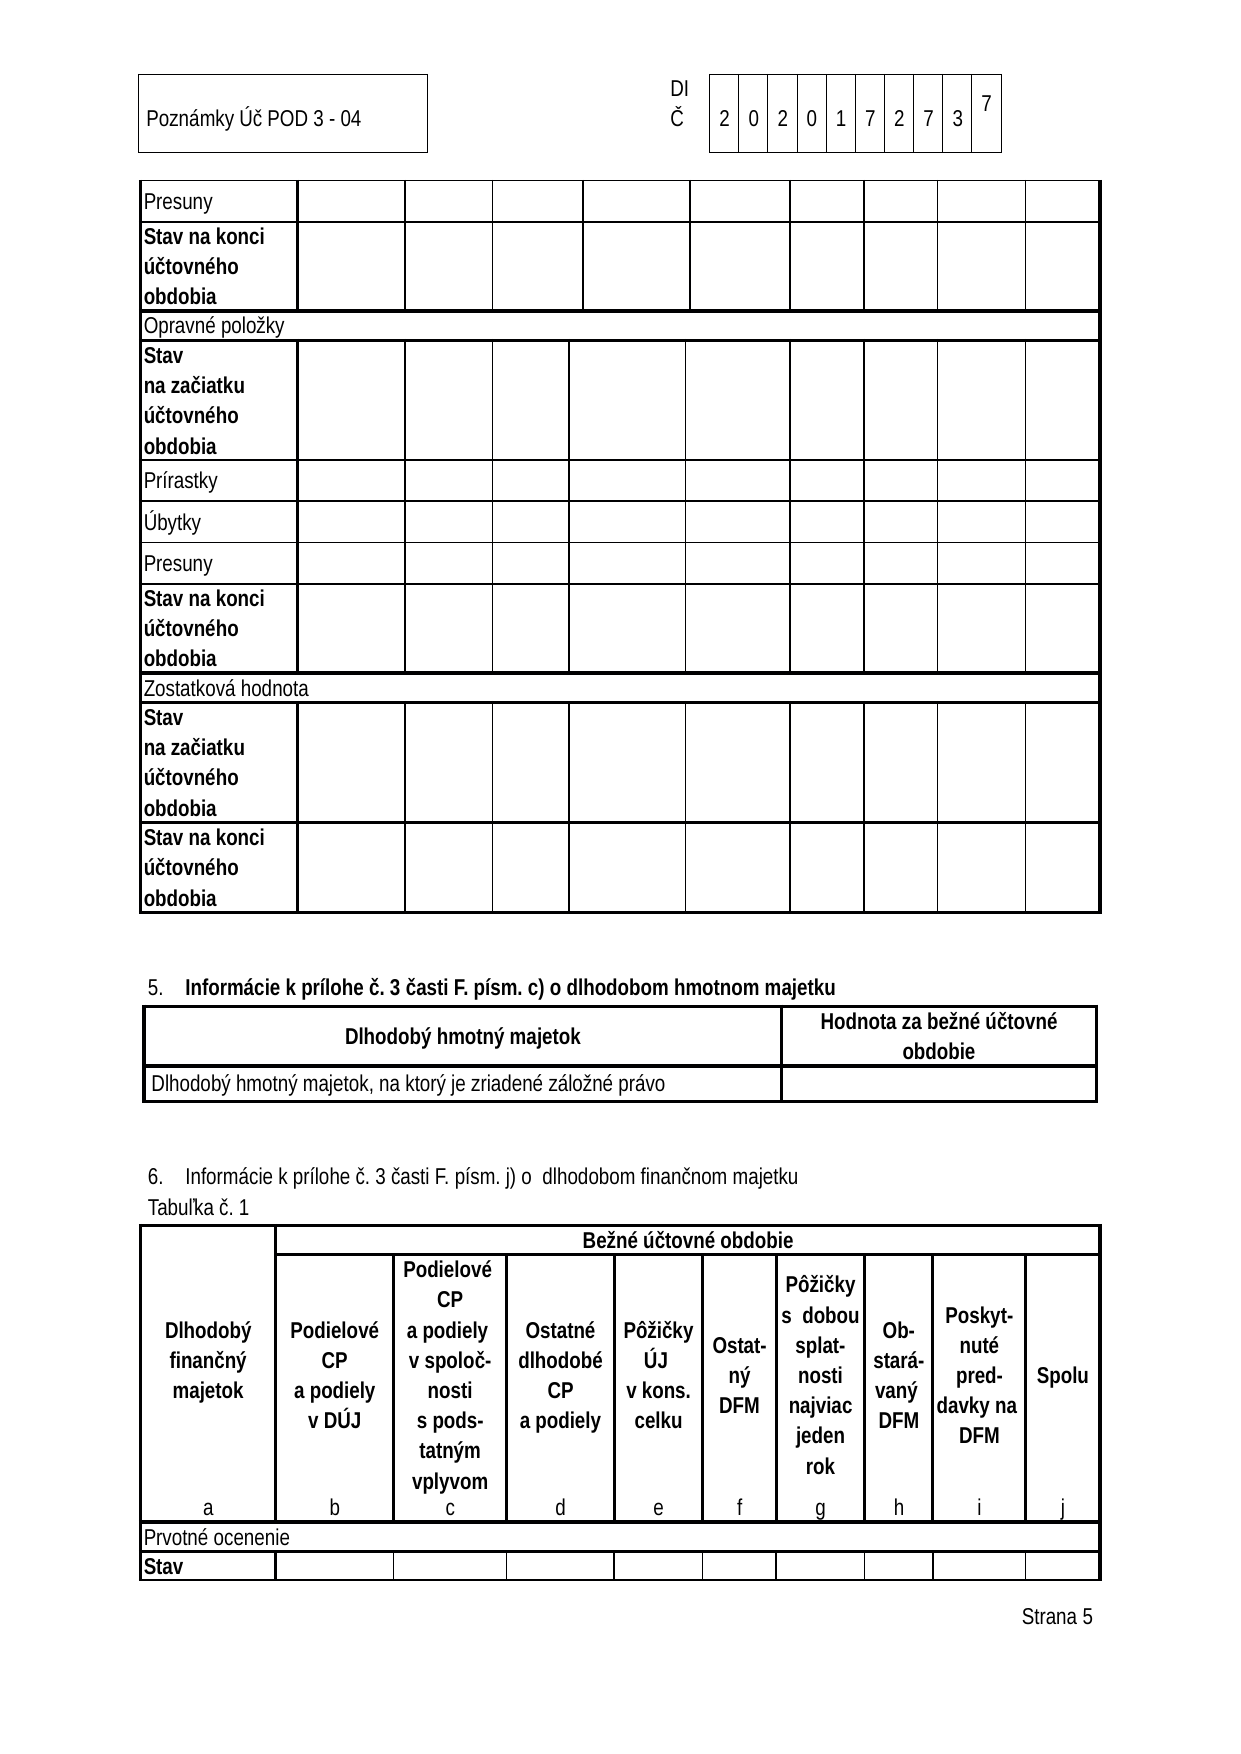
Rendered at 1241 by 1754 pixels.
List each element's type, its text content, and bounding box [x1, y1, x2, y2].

table_cell [691, 223, 789, 309]
table_cell [865, 181, 937, 221]
table_cell i [934, 1494, 1024, 1520]
table_cell [1026, 543, 1098, 583]
table_cell Podielové CP a podiely v spoloč-nosti s pods-tatným vplyvom [395, 1256, 505, 1494]
table_cell [865, 223, 937, 309]
table_cell [1026, 342, 1098, 459]
table_cell [406, 342, 492, 459]
table_cell Ob-stará-vaný DFM [866, 1256, 931, 1494]
table_cell [299, 502, 404, 542]
table_cell [865, 824, 937, 911]
table_cell [938, 585, 1025, 671]
table_cell [493, 461, 568, 500]
table_cell [865, 585, 937, 671]
table_cell [493, 342, 568, 459]
table_cell [938, 502, 1025, 542]
table_cell [406, 181, 492, 221]
table_cell [406, 824, 492, 911]
table_cell [938, 824, 1025, 911]
title Informácie k prílohe č. 3 časti F. písm. j) o dlhodobom finančnom majetku [148, 1163, 1093, 1189]
table_cell [277, 1553, 393, 1579]
table_header Bežné účtovné obdobie [277, 1227, 1098, 1253]
table_cell [570, 824, 685, 911]
table_cell a [142, 1494, 274, 1520]
table_cell Pôžičky s dobou splat-nosti najviac jeden rok [778, 1256, 863, 1494]
table_cell Ostatné dlhodobé CP a podiely [508, 1256, 613, 1494]
table_cell [299, 585, 404, 671]
table_cell Zostatková hodnota [142, 675, 1098, 701]
table_cell [791, 342, 863, 459]
table_cell [686, 704, 789, 821]
table_cell [570, 461, 685, 500]
table_cell [299, 824, 404, 911]
table_cell [865, 342, 937, 459]
table_cell [783, 1068, 1095, 1100]
table_cell [686, 585, 789, 671]
table_cell [791, 181, 863, 221]
table_cell h [866, 1494, 931, 1520]
table_cell Spolu [1027, 1256, 1098, 1494]
table_cell [570, 543, 685, 583]
table_cell [299, 461, 404, 500]
table_cell g [778, 1494, 863, 1520]
table_cell Stav na začiatku účtovného obdobia [142, 342, 296, 459]
table_cell [1026, 223, 1098, 309]
table_cell [791, 543, 863, 583]
table_cell [493, 181, 582, 221]
table_header Hodnota za bežné účtovné obdobie [783, 1008, 1095, 1064]
table_cell b [277, 1494, 392, 1520]
table_cell [406, 223, 492, 309]
table_cell [1026, 461, 1098, 500]
table_cell [791, 502, 863, 542]
table_cell [791, 824, 863, 911]
table_cell [1026, 181, 1098, 221]
table_cell Poskyt-nuté pred-davky na DFM [934, 1256, 1024, 1494]
table_cell Stav na konci účtovného obdobia [142, 824, 296, 911]
table_cell [686, 543, 789, 583]
table_cell [865, 543, 937, 583]
table_cell Stav na konci účtovného obdobia [142, 585, 296, 671]
table_cell Opravné položky [142, 313, 1098, 339]
table_cell Dlhodobý hmotný majetok, na ktorý je zriadené záložné právo [146, 1068, 780, 1100]
table_cell [570, 502, 685, 542]
table_cell [570, 704, 685, 821]
table_cell [1026, 704, 1098, 821]
table_cell [686, 502, 789, 542]
table_cell [791, 585, 863, 671]
table_cell [1026, 824, 1098, 911]
table_cell [938, 342, 1025, 459]
table_cell [703, 1553, 775, 1579]
table_cell j [1027, 1494, 1098, 1520]
table_cell [1026, 1553, 1098, 1579]
table_cell [584, 223, 689, 309]
table_cell [791, 704, 863, 821]
table_cell Podielové CP a podiely v DÚJ [277, 1256, 392, 1494]
table_cell [507, 1553, 613, 1579]
table_cell [686, 342, 789, 459]
table_cell Stav na konci účtovného obdobia [142, 223, 296, 309]
table_cell [791, 223, 863, 309]
table_cell [584, 181, 689, 221]
table_cell [1026, 502, 1098, 542]
table_cell Prírastky [142, 461, 296, 500]
table_cell [791, 461, 863, 500]
table_cell [938, 181, 1025, 221]
table_cell f [704, 1494, 775, 1520]
table_cell [934, 1553, 1025, 1579]
table_cell [865, 502, 937, 542]
table_cell [1026, 585, 1098, 671]
table_cell [406, 502, 492, 542]
table_cell [406, 543, 492, 583]
table_cell [493, 223, 582, 309]
table_cell Prvotné ocenenie [142, 1524, 1098, 1550]
table_cell [686, 824, 789, 911]
table_cell [938, 704, 1025, 821]
table_cell Stav na začiatku účtovného obdobia [142, 704, 296, 821]
text Tabuľka č. 1 [148, 1193, 1093, 1220]
table_cell [938, 543, 1025, 583]
table_cell [493, 502, 568, 542]
table_cell e [616, 1494, 701, 1520]
table_header Dlhodobý hmotný majetok [146, 1008, 780, 1064]
table_cell [865, 704, 937, 821]
table_cell [686, 461, 789, 500]
table_cell [493, 824, 568, 911]
table_cell [570, 585, 685, 671]
table_cell [865, 461, 937, 500]
table_cell [493, 704, 568, 821]
table_cell [615, 1553, 702, 1579]
table_cell c [395, 1494, 505, 1520]
table_cell [299, 704, 404, 821]
table_cell [493, 543, 568, 583]
table_cell [493, 585, 568, 671]
table_cell [938, 223, 1025, 309]
table_cell Presuny [142, 543, 296, 583]
table_cell Pôžičky ÚJ v kons. celku [616, 1256, 701, 1494]
table_cell [691, 181, 789, 221]
list Informácie k prílohe č. 3 časti F. písm. c) o dlhodobom hmotnom majetku [148, 974, 1093, 1001]
table_cell [299, 223, 404, 309]
table_cell [406, 704, 492, 821]
table_cell [299, 181, 404, 221]
table_cell d [508, 1494, 613, 1520]
table_cell [406, 461, 492, 500]
table_cell [394, 1553, 506, 1579]
table_cell [865, 1553, 932, 1579]
table_cell Ostat-ný DFM [704, 1256, 775, 1494]
table_cell [299, 543, 404, 583]
table_header Dlhodobý finančný majetok [142, 1227, 274, 1494]
table_cell [570, 342, 685, 459]
table_cell Presuny [142, 181, 296, 221]
table_cell [406, 585, 492, 671]
table_cell [938, 461, 1025, 500]
table_cell Úbytky [142, 502, 296, 542]
table_cell [299, 342, 404, 459]
table_cell Stav [142, 1553, 274, 1579]
table_cell [777, 1553, 864, 1579]
